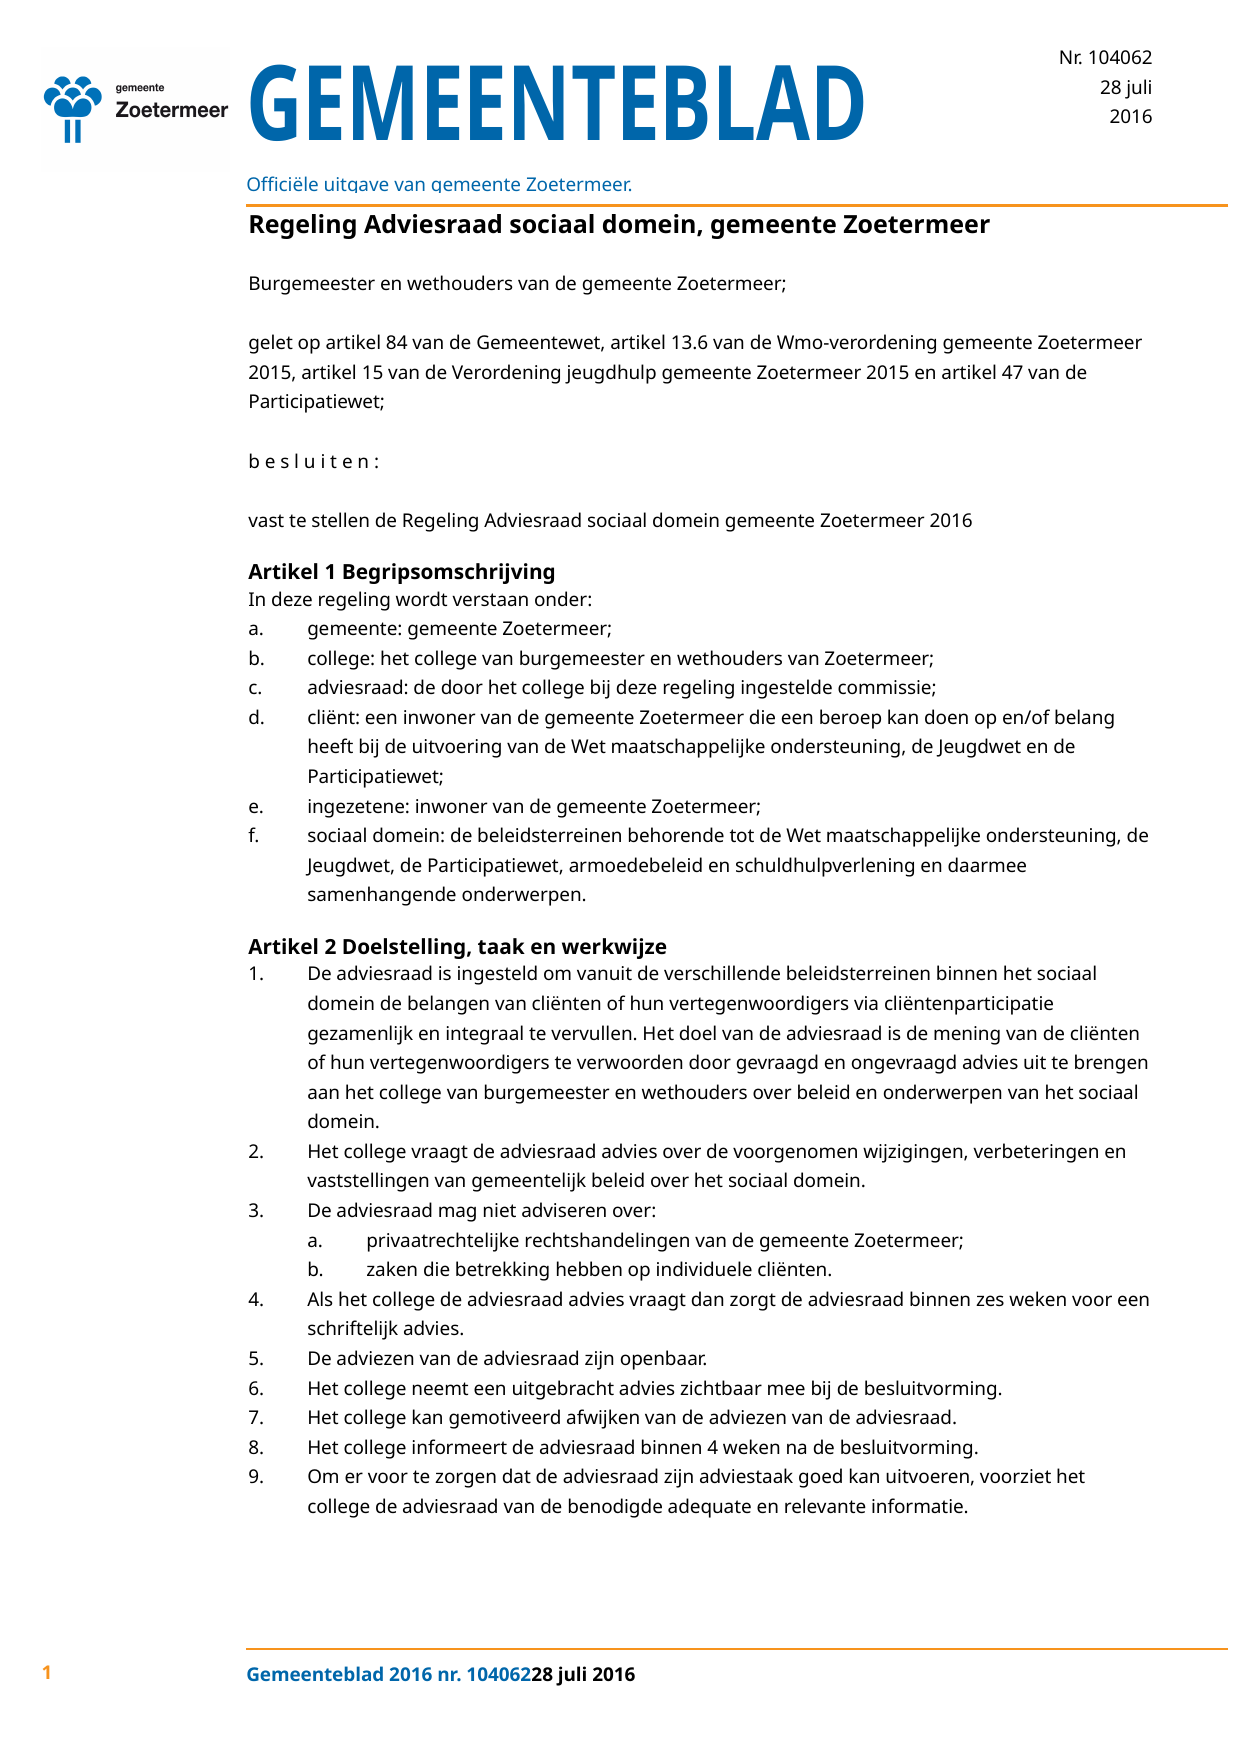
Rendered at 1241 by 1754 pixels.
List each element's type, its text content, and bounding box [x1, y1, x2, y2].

list zaken die betrekking hebben op individuele cliënten. [307, 1256, 1152, 1282]
list Het college kan gemotiveerd afwijken van de adviezen van de adviesraad. [248, 1404, 1152, 1430]
picture [41, 47, 231, 172]
list college: het college van burgemeester en wethouders van Zoetermeer; [248, 645, 1152, 671]
list De adviesraad is ingesteld om vanuit de verschillende beleidsterreinen binnen het sociaal domein de belangen van cliënten of hun vertegenwoordigers via cliëntenparticipatie gezamenlijk en integraal te vervullen. Het doel van de adviesraad is de mening van de cliënten of hun vertegenwoordigers te verwoorden door gevraagd en ongevraagd advies uit te brengen aan het college van burgemeester en wethouders over beleid en onderwerpen van het sociaal domein. [248, 961, 1152, 1134]
list De adviezen van de adviesraad zijn openbaar. [248, 1345, 1152, 1371]
list sociaal domein: de beleidsterreinen behorende tot de Wet maatschappelijke ondersteuning, de Jeugdwet, de Participatiewet, armoedebeleid en schuldhulpverlening en daarmee samenhangende onderwerpen. [248, 822, 1152, 907]
text Burgemeester en wethouders van de gemeente Zoetermeer; [248, 270, 1152, 296]
list Het college informeert de adviesraad binnen 4 weken na de besluitvorming. [248, 1434, 1152, 1459]
text gelet op artikel 84 van de Gemeentewet, artikel 13.6 van de Wmo-verordening gemeente Zoetermeer 2015, artikel 15 van de Verordening jeugdhulp gemeente Zoetermeer 2015 en artikel 47 van de Participatiewet; [248, 329, 1152, 414]
text b e s l u i t e n : [248, 448, 1152, 473]
list Om er voor te zorgen dat de adviesraad zijn adviestaak goed kan uitvoeren, voorziet het college de adviesraad van de benodigde adequate en relevante informatie. [248, 1463, 1152, 1519]
list cliënt: een inwoner van de gemeente Zoetermeer die een beroep kan doen op en/of belang heeft bij de uitvoering van de Wet maatschappelijke ondersteuning, de Jeugdwet en de Participatiewet; [248, 704, 1152, 789]
list Het college neemt een uitgebracht advies zichtbaar mee bij de besluitvorming. [248, 1375, 1152, 1400]
list Als het college de adviesraad advies vraagt dan zorgt de adviesraad binnen zes weken voor een schriftelijk advies. [248, 1286, 1152, 1341]
list De adviesraad mag niet adviseren over: [248, 1197, 1152, 1223]
text Artikel 2 Doelstelling, taak en werkwijze [248, 932, 1152, 961]
list privaatrechtelijke rechtshandelingen van de gemeente Zoetermeer; [307, 1227, 1152, 1252]
list adviesraad: de door het college bij deze regeling ingestelde commissie; [248, 674, 1152, 700]
text Artikel 1 Begripsomschrijving [248, 557, 1152, 586]
list Het college vraagt de adviesraad advies over de voorgenomen wijzigingen, verbeteringen en vaststellingen van gemeentelijk beleid over het sociaal domein. [248, 1138, 1152, 1193]
text vast te stellen de Regeling Adviesraad sociaal domein gemeente Zoetermeer 2016 [248, 507, 1152, 533]
text Regeling Adviesraad sociaal domein, gemeente Zoetermeer [248, 207, 1152, 241]
list ingezetene: inwoner van de gemeente Zoetermeer; [248, 793, 1152, 819]
list gemeente: gemeente Zoetermeer; [248, 615, 1152, 641]
text In deze regeling wordt verstaan onder: [248, 586, 1152, 612]
